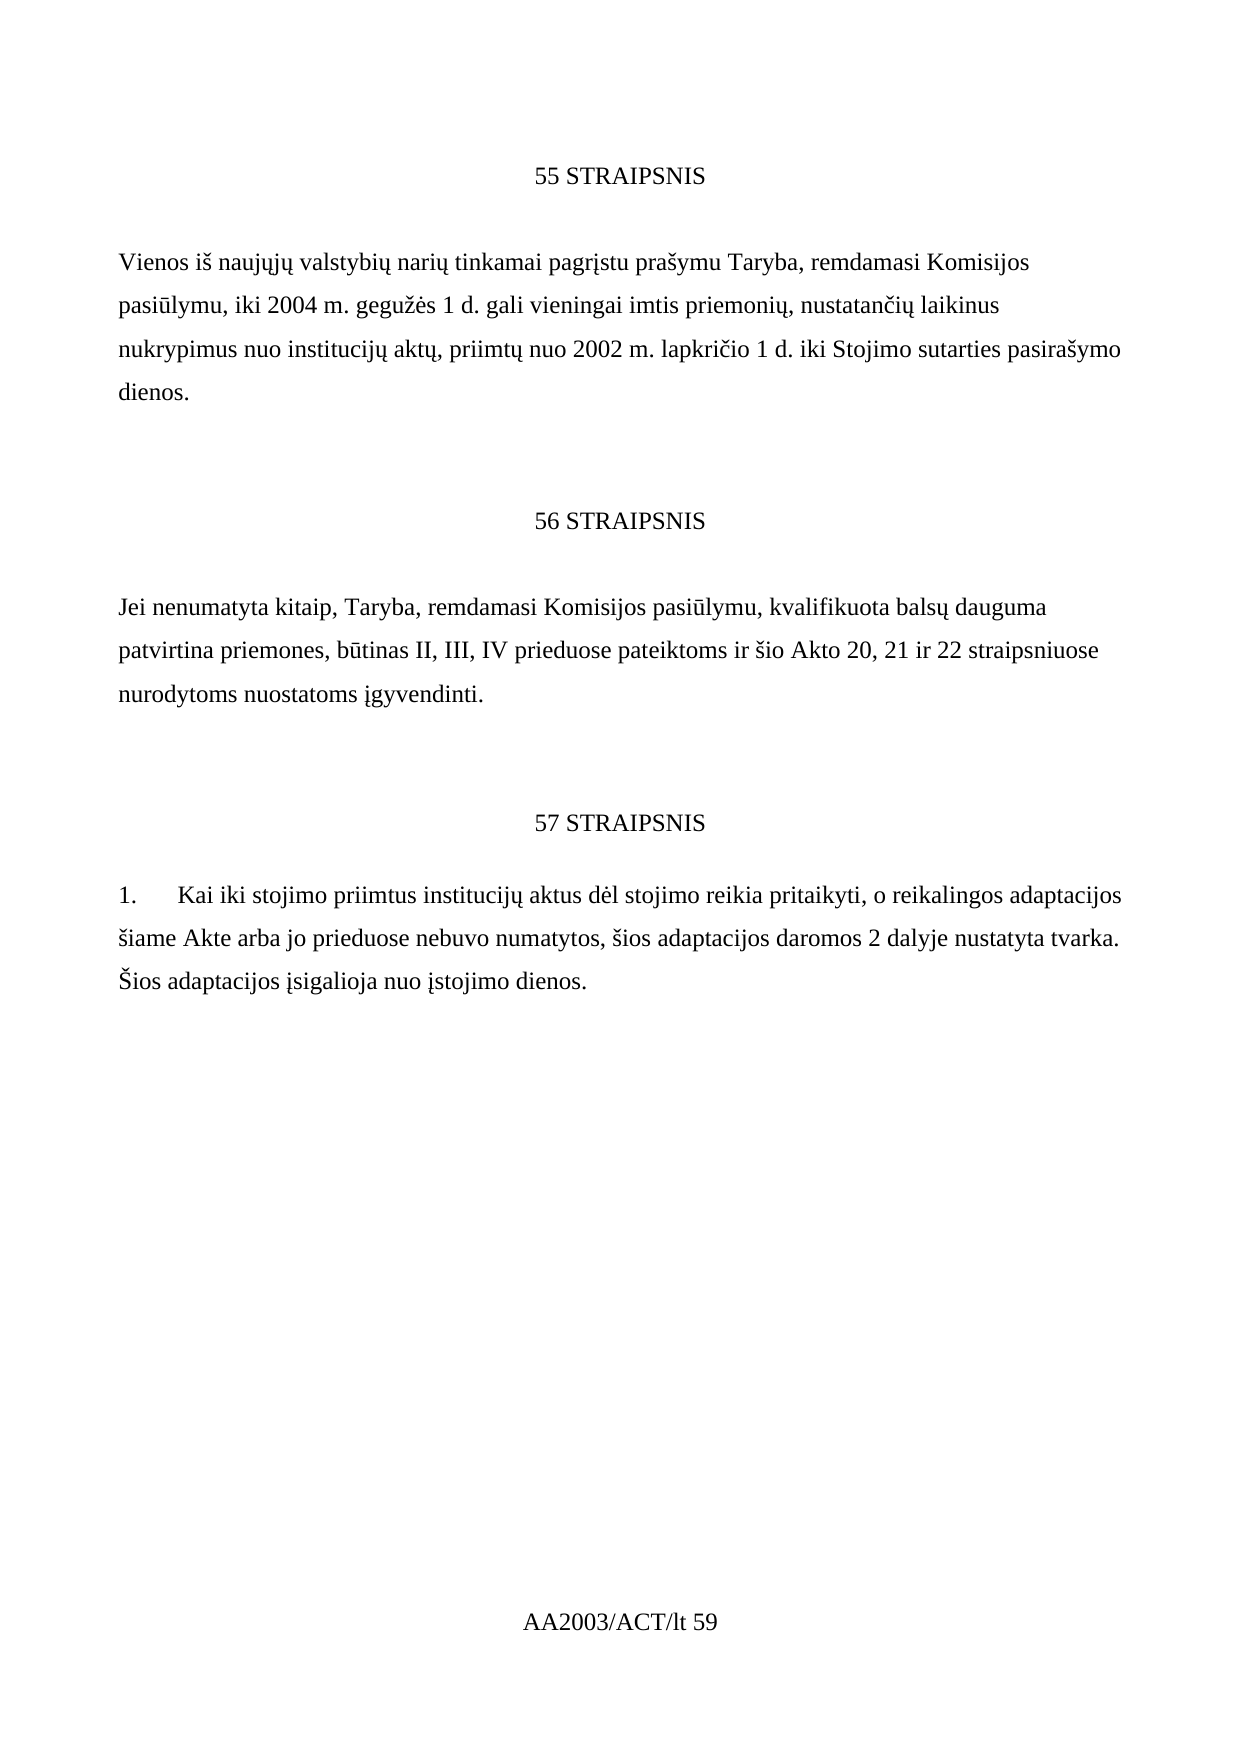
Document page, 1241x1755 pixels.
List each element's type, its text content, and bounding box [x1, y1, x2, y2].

text Vienos iš naujųjų valstybių narių tinkamai pagrįstu prašymu Taryba, remdamasi Komisijos pasiūlymu, iki 2004 m. gegužės 1 d. gali vieningai imtis priemonių, nustatančių laikinus nukrypimus nuo institucijų aktų, priimtų nuo 2002 m. lapkričio 1 d. iki Stojimo sutarties pasirašymo dienos. [118, 247, 1122, 406]
text 57 STRAIPSNIS [118, 808, 1122, 837]
text Jei nenumatyta kitaip, Taryba, remdamasi Komisijos pasiūlymu, kvalifikuota balsų dauguma patvirtina priemones, būtinas II, III, IV prieduose pateiktoms ir šio Akto 20, 21 ir 22 straipsniuose nurodytoms nuostatoms įgyvendinti. [118, 592, 1122, 707]
text 55 STRAIPSNIS [118, 161, 1122, 190]
text 56 STRAIPSNIS [118, 506, 1122, 535]
text 1. Kai iki stojimo priimtus institucijų aktus dėl stojimo reikia pritaikyti, o reikalingos adaptacijos šiame Akte arba jo prieduose nebuvo numatytos, šios adaptacijos daromos 2 dalyje nustatyta tvarka. Šios adaptacijos įsigalioja nuo įstojimo dienos. [118, 880, 1122, 995]
